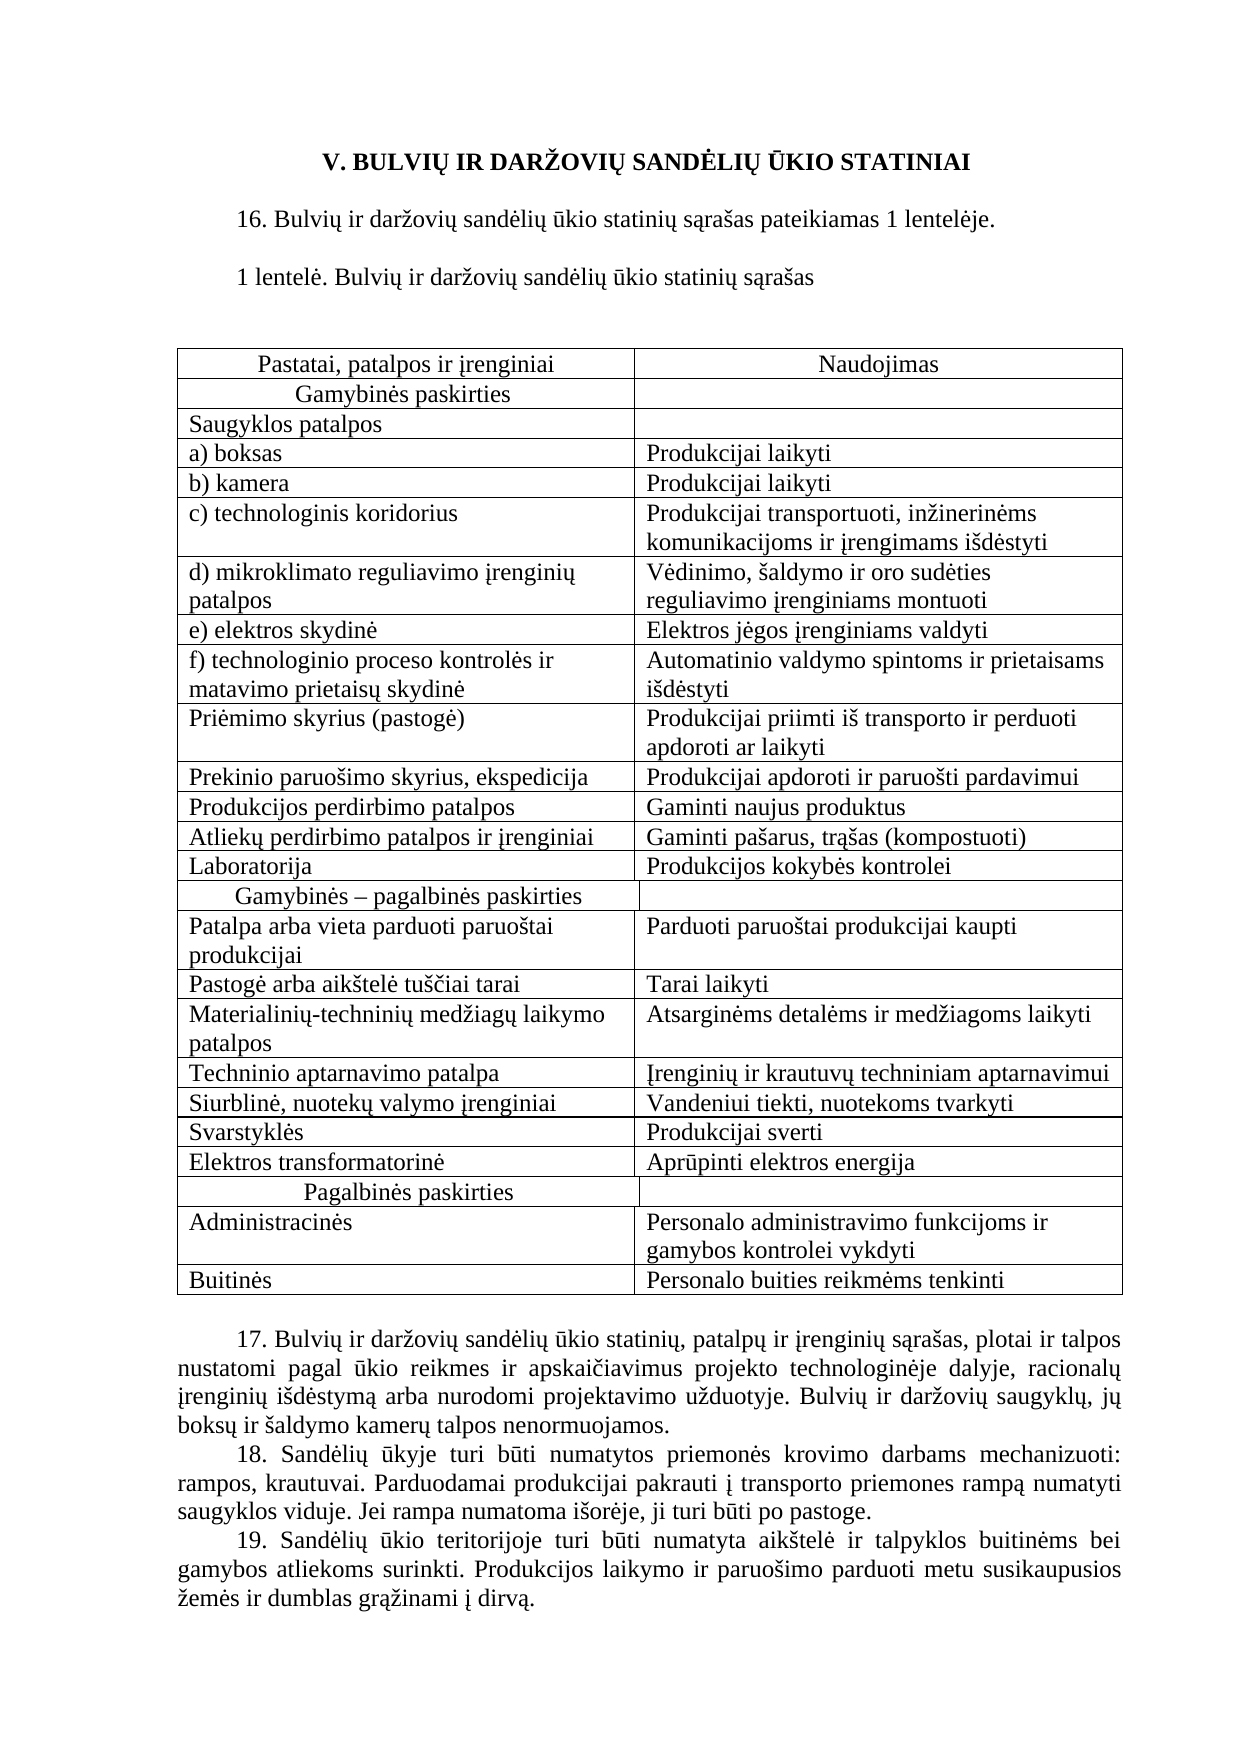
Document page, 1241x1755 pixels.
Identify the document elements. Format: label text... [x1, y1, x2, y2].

text V. BULVIŲ IR DARŽOVIŲ SANDĖLIŲ ŪKIO STATINIAI [177, 147, 1122, 176]
table_cell [635, 409, 1122, 437]
table_cell [640, 1177, 1122, 1206]
table_cell Prekinio paruošimo skyrius, ekspedicija [178, 762, 634, 791]
table_cell Laboratorija [178, 851, 634, 880]
table_cell [635, 379, 1122, 408]
table_cell c) technologinis koridorius [178, 498, 634, 556]
table_cell Personalo administravimo funkcijoms ir gamybos kontrolei vykdyti [635, 1207, 1122, 1264]
table_cell Pagalbinės paskirties [178, 1177, 639, 1206]
table_cell Vėdinimo, šaldymo ir oro sudėties reguliavimo įrenginiams montuoti [635, 557, 1122, 614]
table_cell Gamybinės – pagalbinės paskirties [178, 881, 639, 910]
table_cell Gaminti naujus produktus [635, 792, 1122, 821]
table_cell Produkcijai sverti [635, 1118, 1122, 1146]
table_cell Elektros transformatorinė [178, 1147, 634, 1176]
table_cell Svarstyklės [178, 1118, 634, 1146]
table_cell Produkcijai apdoroti ir paruošti pardavimui [635, 762, 1122, 791]
table_cell e) elektros skydinė [178, 615, 634, 644]
text 19. Sandėlių ūkio teritorijoje turi būti numatyta aikštelė ir talpyklos buitinėms bei gamybos atliekoms surinkti. Produkcijos laikymo ir paruošimo parduoti metu susikaupusios žemės ir dumblas grąžinami į dirvą. [177, 1525, 1122, 1611]
table_cell Atliekų perdirbimo patalpos ir įrenginiai [178, 822, 634, 850]
table_cell Produkcijai transportuoti, inžinerinėms komunikacijoms ir įrengimams išdėstyti [635, 498, 1122, 556]
table_cell Produkcijai laikyti [635, 439, 1122, 467]
table_cell Materialinių-techninių medžiagų laikymo patalpos [178, 999, 634, 1057]
table_cell Gamybinės paskirties [178, 379, 634, 408]
table_header Naudojimas [635, 349, 1122, 378]
table_cell Pastogė arba aikštelė tuščiai tarai [178, 970, 634, 998]
table_cell Elektros jėgos įrenginiams valdyti [635, 615, 1122, 644]
table_cell a) boksas [178, 439, 634, 467]
table_cell Saugyklos patalpos [178, 409, 634, 437]
table_cell Siurblinė, nuotekų valymo įrenginiai [178, 1088, 634, 1116]
table_cell Vandeniui tiekti, nuotekoms tvarkyti [635, 1088, 1122, 1116]
table_cell Atsarginėms detalėms ir medžiagoms laikyti [635, 999, 1122, 1057]
table_cell [640, 881, 1122, 910]
table_cell b) kamera [178, 468, 634, 497]
table_cell d) mikroklimato reguliavimo įrenginių patalpos [178, 557, 634, 614]
table_cell Įrenginių ir krautuvų techniniam aptarnavimui [635, 1058, 1122, 1087]
table_cell Produkcijos perdirbimo patalpos [178, 792, 634, 821]
text 18. Sandėlių ūkyje turi būti numatytos priemonės krovimo darbams mechanizuoti: rampos, krautuvai. Parduodamai produkcijai pakrauti į transporto priemones rampą numatyti saugyklos viduje. Jei rampa numatoma išorėje, ji turi būti po pastoge. [177, 1439, 1122, 1525]
table_cell Aprūpinti elektros energija [635, 1147, 1122, 1176]
text 17. Bulvių ir daržovių sandėlių ūkio statinių, patalpų ir įrenginių sąrašas, plotai ir talpos nustatomi pagal ūkio reikmes ir apskaičiavimus projekto technologinėje dalyje, racionalų įrenginių išdėstymą arba nurodomi projektavimo užduotyje. Bulvių ir daržovių saugyklų, jų boksų ir šaldymo kamerų talpos nenormuojamos. [177, 1324, 1122, 1439]
table_cell Personalo buities reikmėms tenkinti [635, 1265, 1122, 1294]
table_cell Automatinio valdymo spintoms ir prietaisams išdėstyti [635, 645, 1122, 702]
table_cell Produkcijai priimti iš transporto ir perduoti apdoroti ar laikyti [635, 704, 1122, 761]
table_cell Buitinės [178, 1265, 634, 1294]
table_cell Techninio aptarnavimo patalpa [178, 1058, 634, 1087]
table_cell Administracinės [178, 1207, 634, 1264]
table_cell Tarai laikyti [635, 970, 1122, 998]
table_cell Patalpa arba vieta parduoti paruoštai produkcijai [178, 911, 634, 968]
table_cell Produkcijai laikyti [635, 468, 1122, 497]
table_cell Parduoti paruoštai produkcijai kaupti [635, 911, 1122, 968]
table_header Pastatai, patalpos ir įrenginiai [178, 349, 634, 378]
text 16. Bulvių ir daržovių sandėlių ūkio statinių sąrašas pateikiamas 1 lentelėje. [177, 204, 1122, 233]
table_cell Priėmimo skyrius (pastogė) [178, 704, 634, 761]
text 1 lentelė. Bulvių ir daržovių sandėlių ūkio statinių sąrašas [177, 262, 1122, 291]
table_cell f) technologinio proceso kontrolės ir matavimo prietaisų skydinė [178, 645, 634, 702]
table_cell Produkcijos kokybės kontrolei [635, 851, 1122, 880]
table_cell Gaminti pašarus, trąšas (kompostuoti) [635, 822, 1122, 850]
